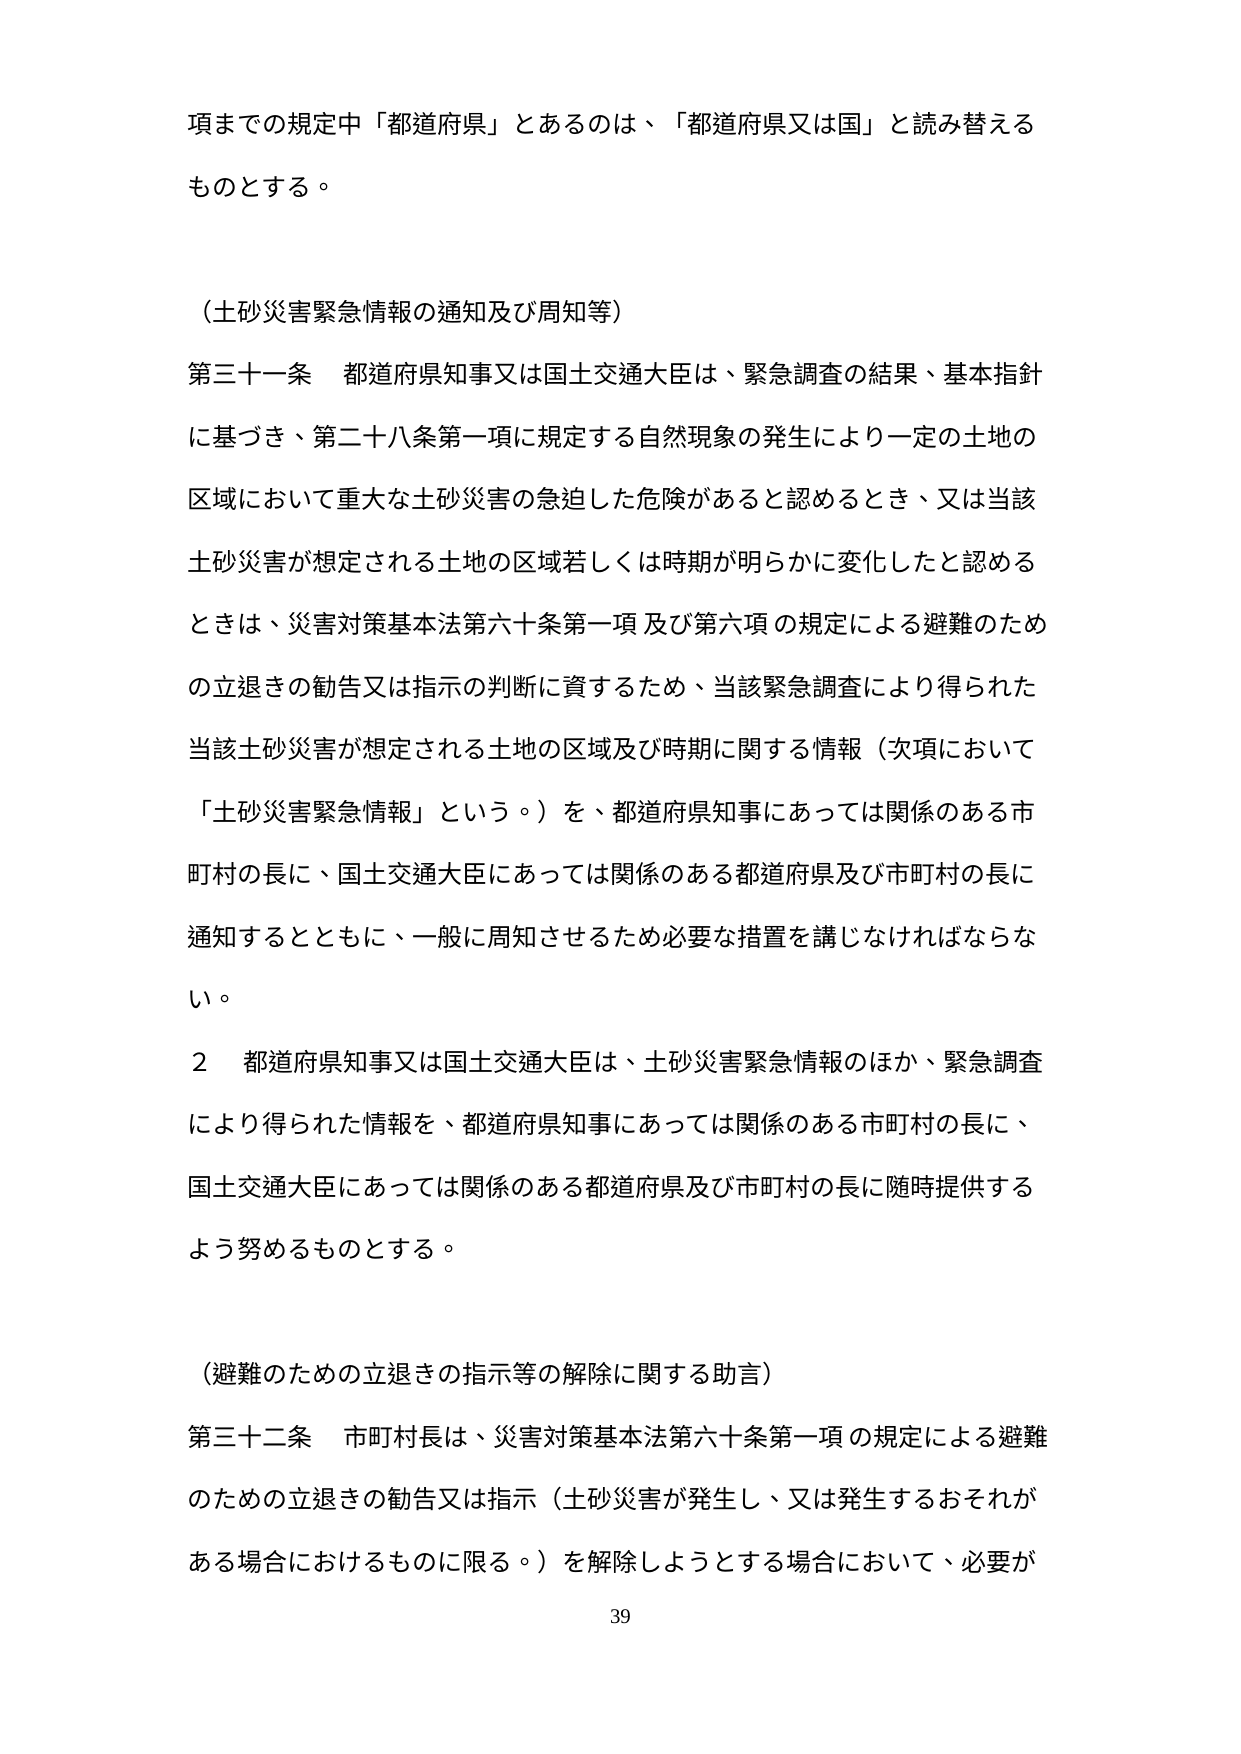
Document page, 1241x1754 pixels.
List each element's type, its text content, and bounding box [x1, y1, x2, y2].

text 第三十二条 市町村長は、災害対策基本法第六十条第一項 の規定による避難のための立退きの勧告又は指示（土砂災害が発生し、又は発生するおそれがある場合におけるものに限る。）を解除しようとする場合において、必要があると認めるときは、国土交通大臣又は都道府県知事に対し、当該解除に関する事項について、助言を求めることができる。この場合において、助言を求められた国土交通大臣又は都道府県知事は、必要な助言をするものとする。 [187, 1394, 1053, 1581]
text 第三十一条 都道府県知事又は国土交通大臣は、緊急調査の結果、基本指針に基づき、第二十八条第一項に規定する自然現象の発生により一定の土地の区域において重大な土砂災害の急迫した危険があると認めるとき、又は当該土砂災害が想定される土地の区域若しくは時期が明らかに変化したと認めるときは、災害対策基本法第六十条第一項 及び第六項 の規定による避難のための立退きの勧告又は指示の判断に資するため、当該緊急調査により得られた当該土砂災害が想定される土地の区域及び時期に関する情報（次項において「土砂災害緊急情報」という。）を、都道府県知事にあっては関係のある市町村の長に、国土交通大臣にあっては関係のある都道府県及び市町村の長に通知するとともに、一般に周知させるため必要な措置を講じなければならない。 [187, 331, 1053, 1019]
text 項までの規定中「都道府県」とあるのは、「都道府県又は国」と読み替えるものとする。 [187, 81, 1053, 206]
text （土砂災害緊急情報の通知及び周知等） [187, 269, 1053, 331]
text （避難のための立退きの指示等の解除に関する助言） [187, 1331, 1053, 1394]
text ２ 都道府県知事又は国土交通大臣は、土砂災害緊急情報のほか、緊急調査により得られた情報を、都道府県知事にあっては関係のある市町村の長に、国土交通大臣にあっては関係のある都道府県及び市町村の長に随時提供するよう努めるものとする。 [187, 1019, 1053, 1269]
